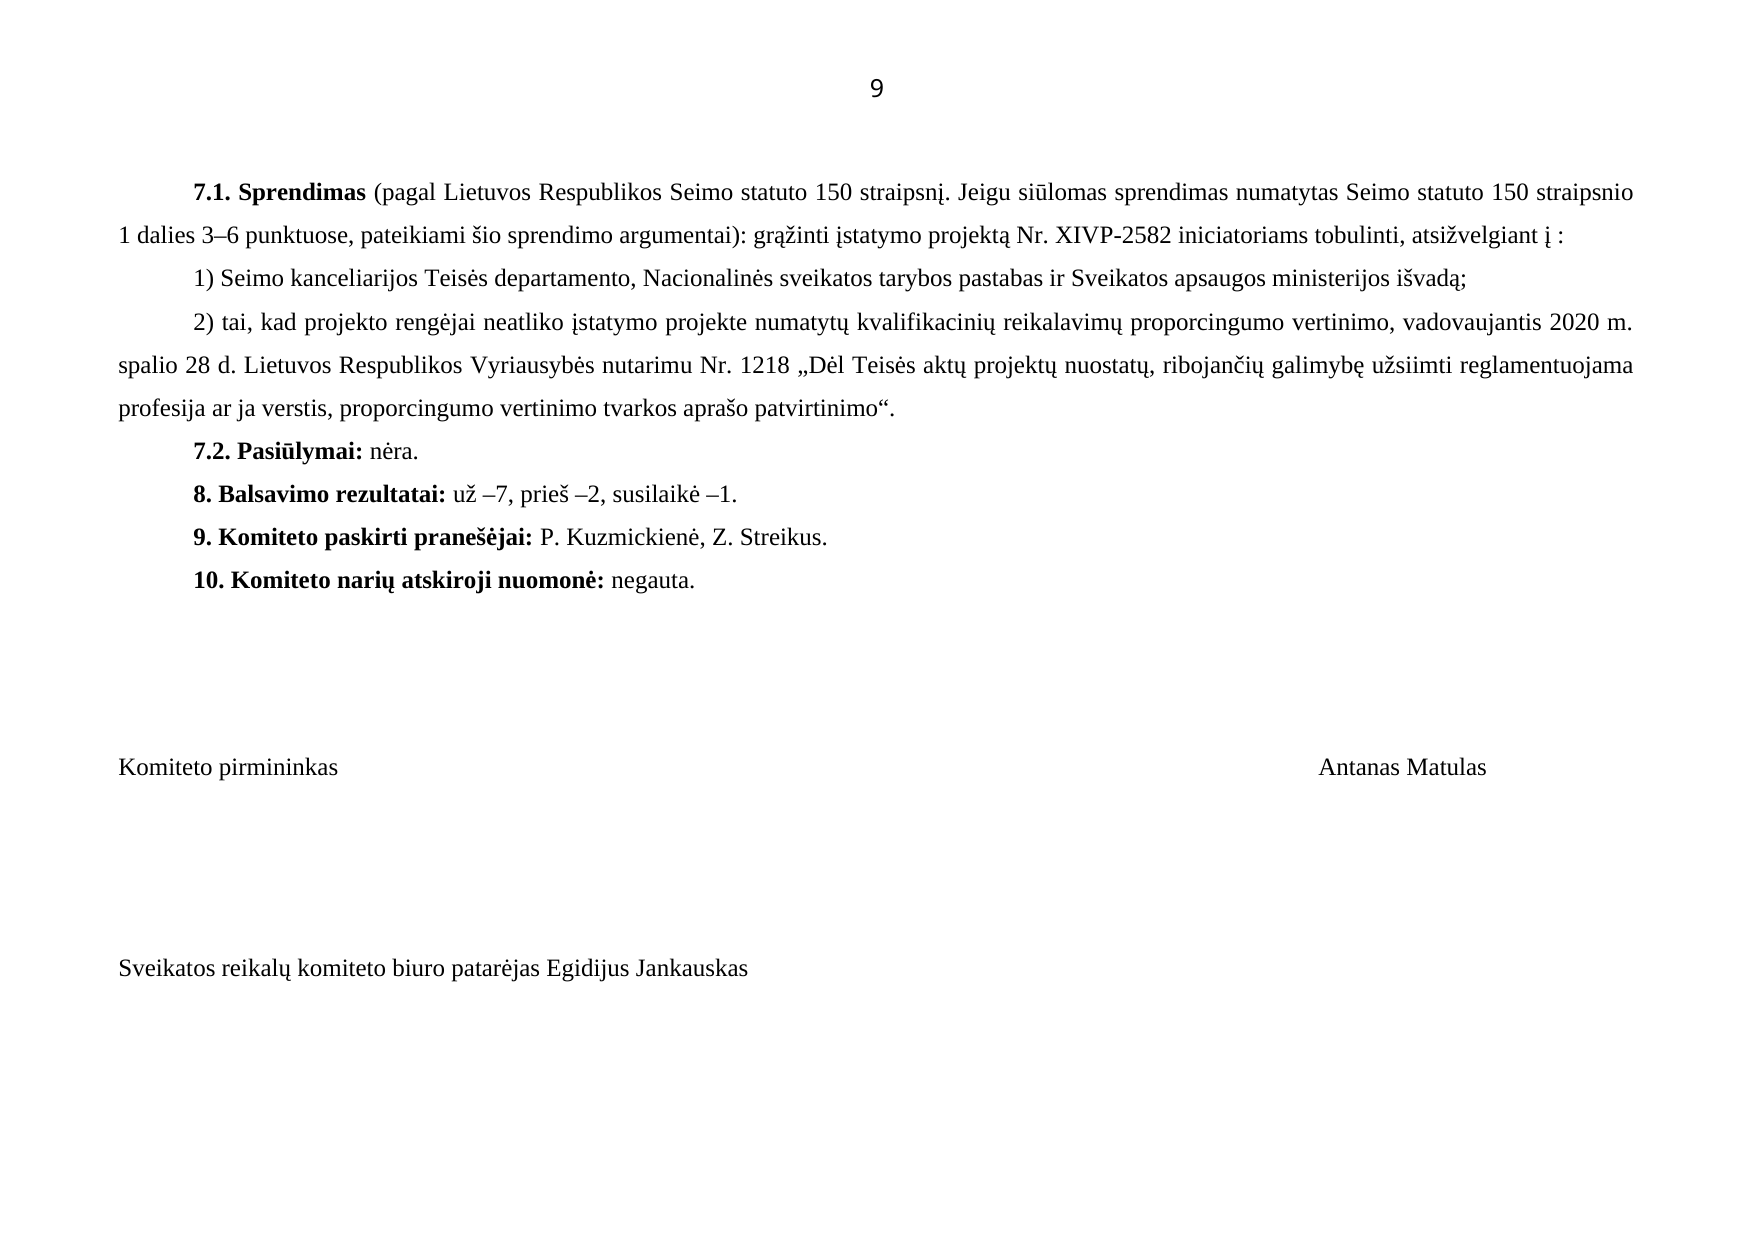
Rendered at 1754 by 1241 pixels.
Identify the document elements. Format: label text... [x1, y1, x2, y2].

text 7.2. Pasiūlymai: nėra. [118, 436, 1635, 465]
text 7.1. Sprendimas (pagal Lietuvos Respublikos Seimo statuto 150 straipsnį. Jeigu siūlomas sprendimas numatytas Seimo statuto 150 straipsnio 1 dalies 3–6 punktuose, pateikiami šio sprendimo argumentai): grąžinti įstatymo projektą Nr. XIVP-2582 iniciatoriams tobulinti, atsižvelgiant į : [118, 177, 1635, 249]
text 9. Komiteto paskirti pranešėjai: P. Kuzmickienė, Z. Streikus. [118, 522, 1635, 551]
text 2) tai, kad projekto rengėjai neatliko įstatymo projekte numatytų kvalifikacinių reikalavimų proporcingumo vertinimo, vadovaujantis 2020 m. spalio 28 d. Lietuvos Respublikos Vyriausybės nutarimu Nr. 1218 „Dėl Teisės aktų projektų nuostatų, ribojančių galimybę užsiimti reglamentuojama profesija ar ja verstis, proporcingumo vertinimo tvarkos aprašo patvirtinimo“. [118, 307, 1635, 422]
text 10. Komiteto narių atskiroji nuomonė: negauta. [118, 565, 1635, 594]
text Sveikatos reikalų komiteto biuro patarėjas Egidijus Jankauskas [118, 953, 1635, 982]
text Komiteto pirmininkas Antanas Matulas [118, 752, 1635, 781]
text 8. Balsavimo rezultatai: už –7, prieš –2, susilaikė –1. [118, 479, 1635, 508]
text 1) Seimo kanceliarijos Teisės departamento, Nacionalinės sveikatos tarybos pastabas ir Sveikatos apsaugos ministerijos išvadą; [118, 263, 1635, 292]
